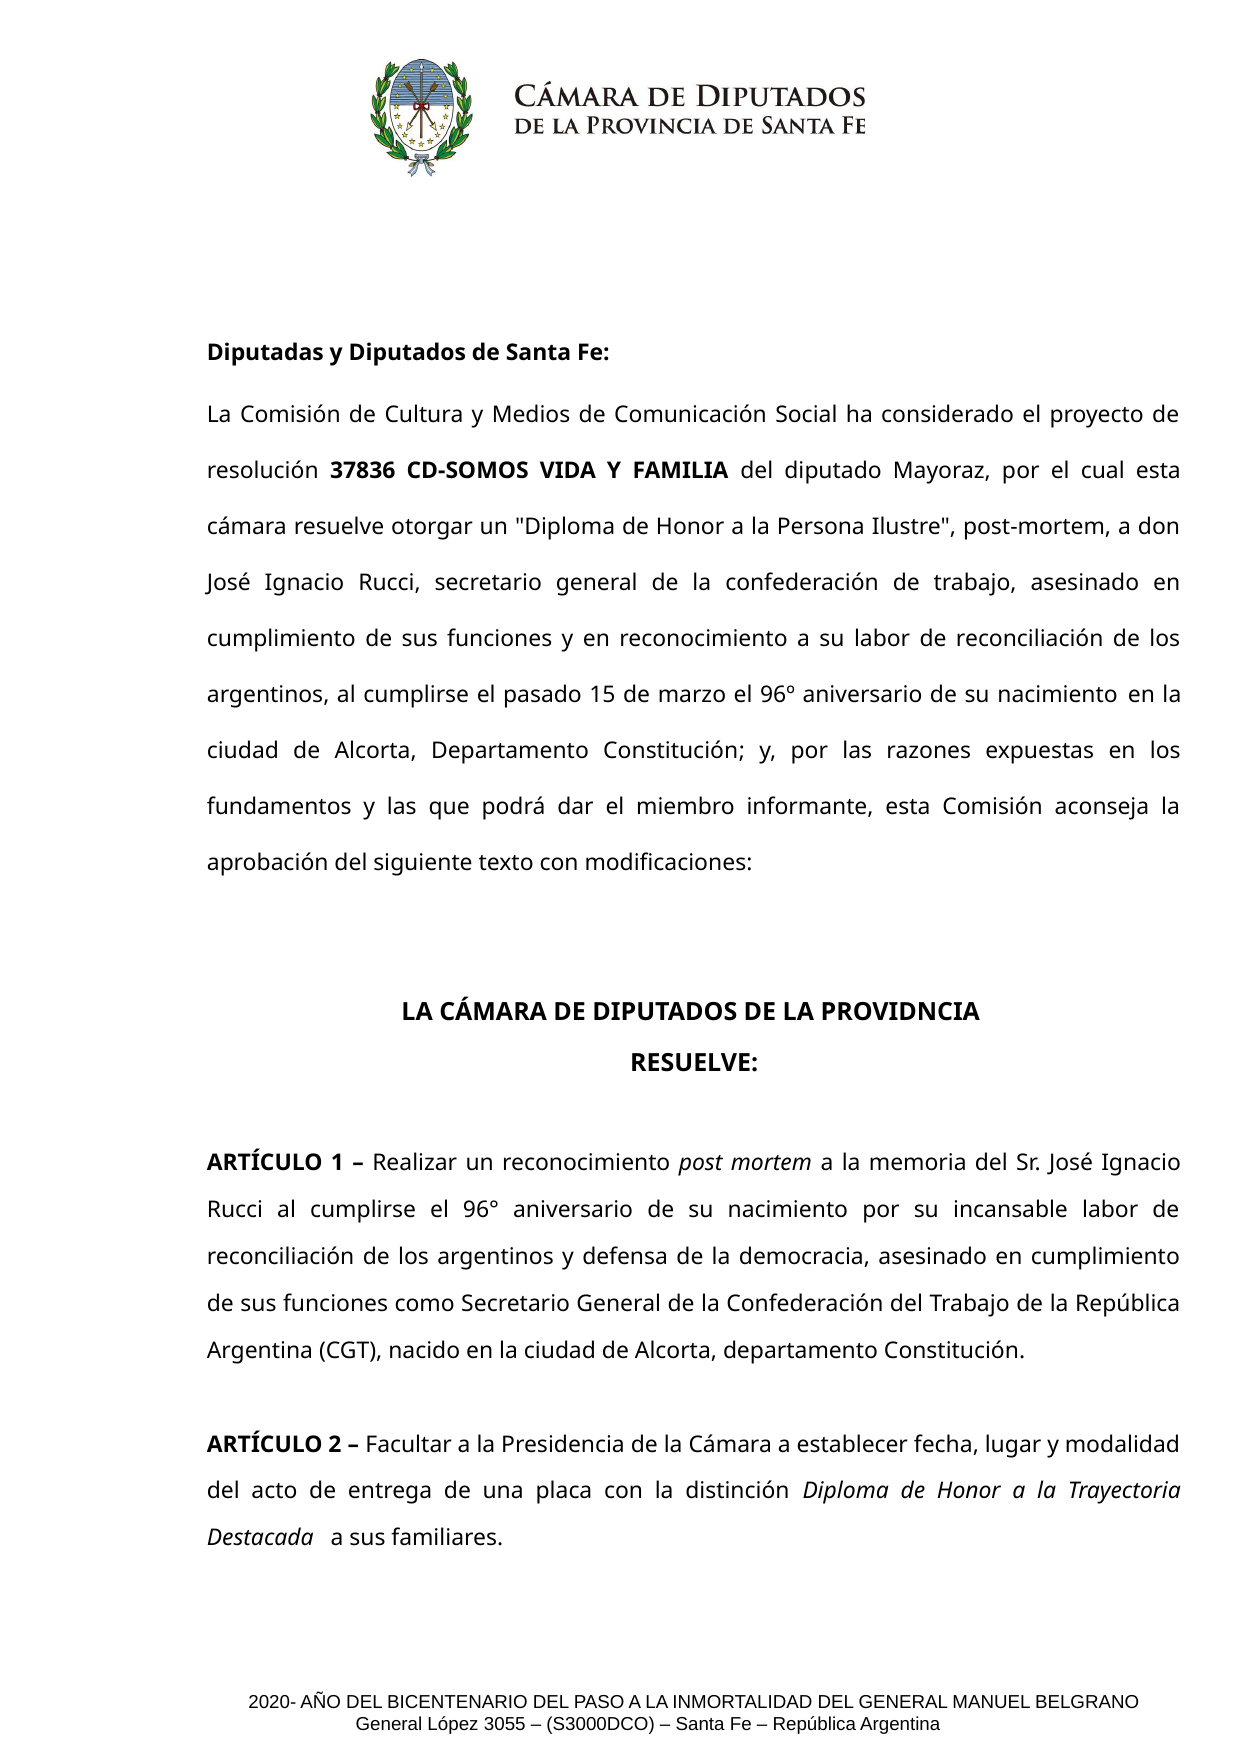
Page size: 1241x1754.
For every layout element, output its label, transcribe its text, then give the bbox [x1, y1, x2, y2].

text RESUELVE: [207, 1044, 1181, 1078]
text La Comisión de Cultura y Medios de Comunicación Social ha considerado el proyecto de resolución 37836 CD-SOMOS VIDA Y FAMILIA del diputado Mayoraz, por el cual esta cámara resuelve otorgar un "Diploma de Honor a la Persona Ilustre", post-mortem, a don José Ignacio Rucci, secretario general de la confederación de trabajo, asesinado en cumplimiento de sus funciones y en reconocimiento a su labor de reconciliación de los argentinos, al cumplirse el pasado 15 de marzo el 96º aniversario de su nacimiento en la ciudad de Alcorta, Departamento Constitución; y, por las razones expuestas en los fundamentos y las que podrá dar el miembro informante, esta Comisión aconseja la aprobación del siguiente texto con modificaciones: [207, 398, 1181, 877]
picture [370, 59, 866, 181]
text Diputadas y Diputados de Santa Fe: [207, 336, 1181, 367]
text ARTÍCULO 2 – Facultar a la Presidencia de la Cámara a establecer fecha, lugar y modalidad del acto de entrega de una placa con la distinción Diploma de Honor a la Trayectoria Destacada a sus familiares. [207, 1428, 1181, 1553]
text ARTÍCULO 1 – Realizar un reconocimiento post mortem a la memoria del Sr. José Ignacio Rucci al cumplirse el 96° aniversario de su nacimiento por su incansable labor de reconciliación de los argentinos y defensa de la democracia, asesinado en cumplimiento de sus funciones como Secretario General de la Confederación del Trabajo de la República Argentina (CGT), nacido en la ciudad de Alcorta, departamento Constitución. [207, 1146, 1181, 1365]
text LA CÁMARA DE DIPUTADOS DE LA PROVIDNCIA [207, 993, 1181, 1027]
